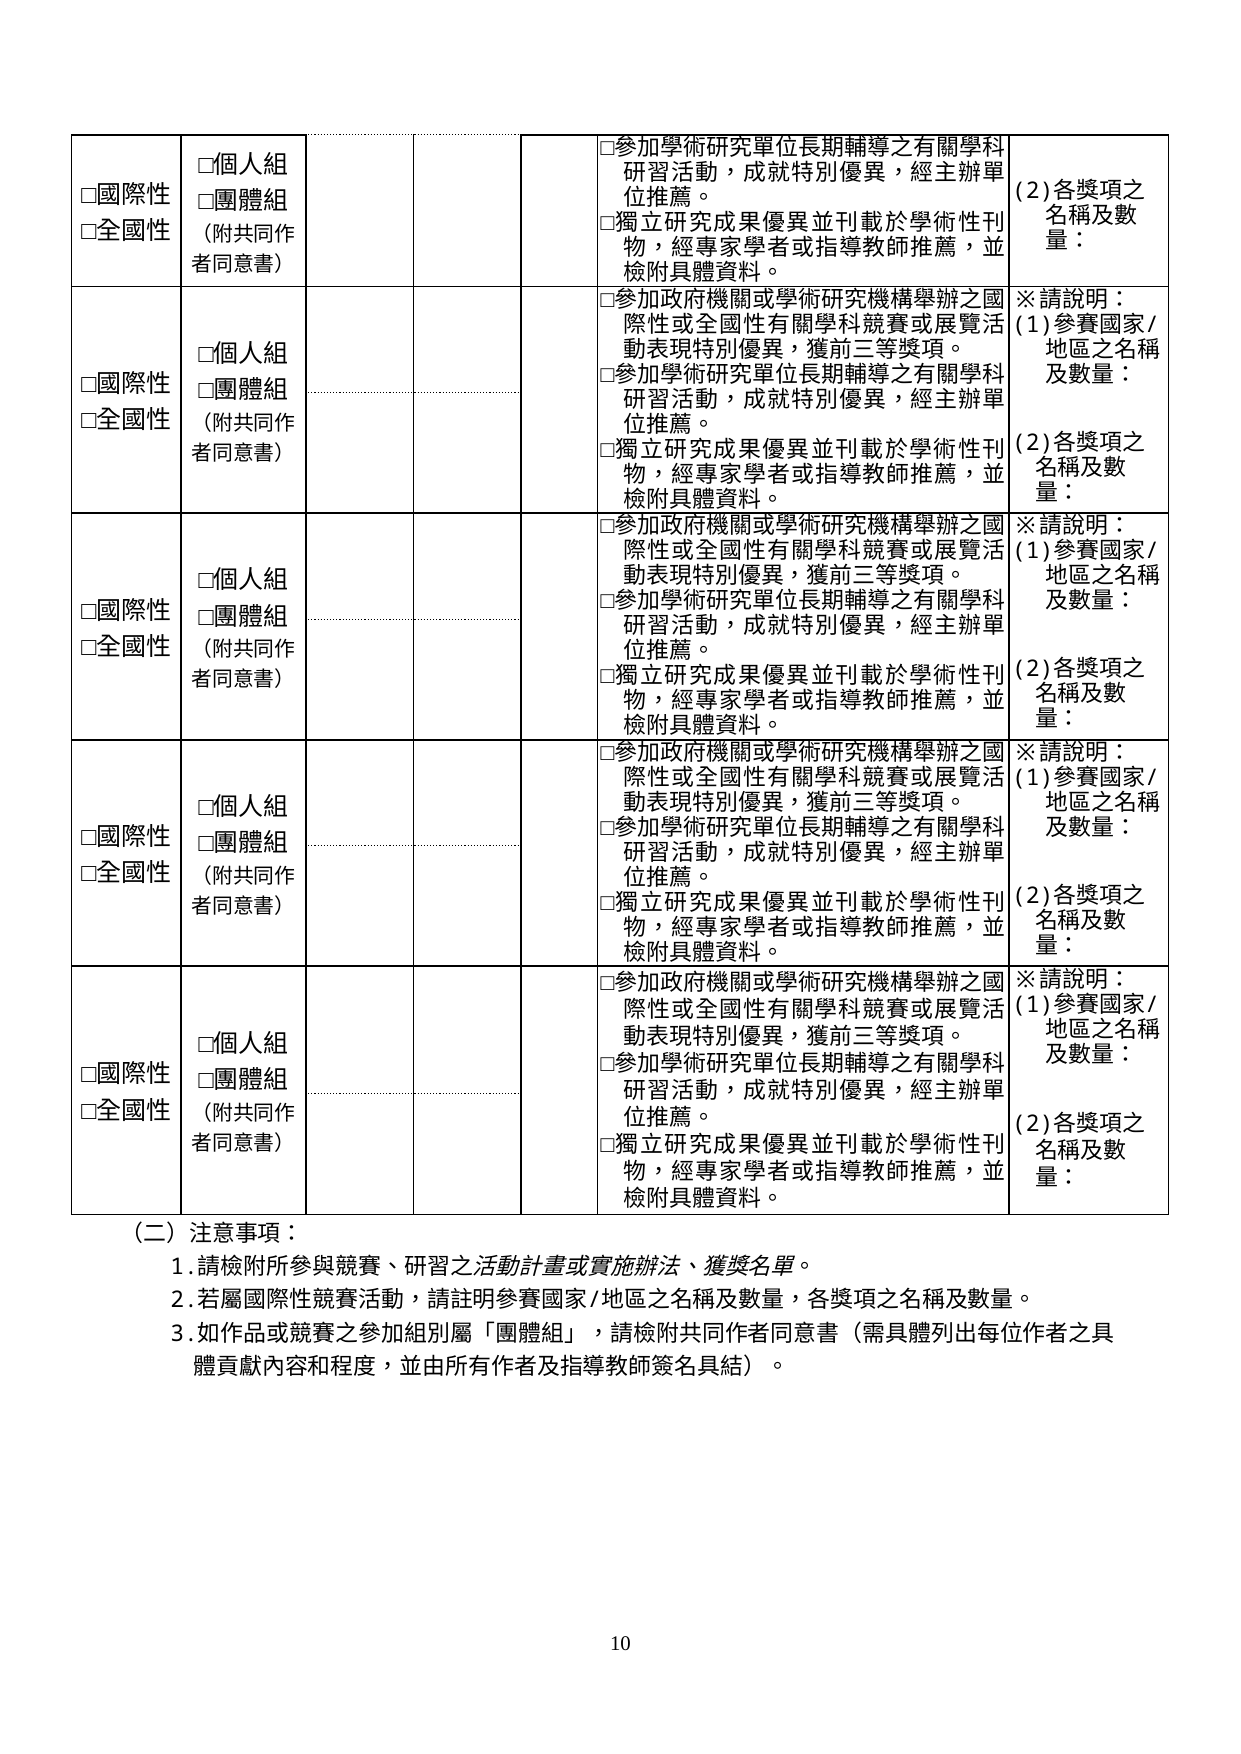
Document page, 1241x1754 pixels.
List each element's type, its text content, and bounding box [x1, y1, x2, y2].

table_cell □參加政府機關或學術研究機構舉辦之國際性或全國性有關學科競賽或展覽活動表現特別優異，獲前三等獎項。 □參加學術研究單位長期輔導之有關學科研習活動，成就特別優異，經主辦單位推薦。 □獨立研究成果優異並刊載於學術性刊物，經專家學者或指導教師推薦，並檢附具體資料。 [598, 967, 1008, 1213]
text （二）注意事項： [120, 1215, 1120, 1248]
table_cell □個人組 □團體組 （附共同作 者同意書） [182, 136, 305, 286]
table_cell ※請說明： (1)參賽國家/地區之名稱及數量： (2)各獎項之名稱及數量： [1010, 741, 1168, 965]
table_cell [307, 967, 413, 1093]
table_cell [307, 1093, 413, 1213]
table_cell [522, 741, 597, 965]
table_cell [307, 134, 413, 286]
table_cell [307, 287, 413, 392]
table_cell □個人組 □團體組 （附共同作 者同意書） [182, 967, 305, 1213]
table_cell [414, 392, 520, 512]
table_cell □國際性 □全國性 [72, 136, 180, 286]
table_cell [414, 845, 520, 965]
table_cell □國際性 □全國性 [72, 741, 180, 965]
table_cell □個人組 □團體組 （附共同作 者同意書） [182, 287, 305, 512]
table_cell [414, 619, 520, 739]
table_cell □參加政府機關或學術研究機構舉辦之國際性或全國性有關學科競賽或展覽活動表現特別優異，獲前三等獎項。 □參加學術研究單位長期輔導之有關學科研習活動，成就特別優異，經主辦單位推薦。 □獨立研究成果優異並刊載於學術性刊物，經專家學者或指導教師推薦，並檢附具體資料。 [598, 741, 1008, 965]
table_cell [522, 514, 597, 739]
table_cell [522, 287, 597, 512]
table_cell [307, 619, 413, 739]
table_cell [307, 514, 413, 619]
table_cell [307, 741, 413, 845]
table_cell [414, 1093, 520, 1213]
table_cell □參加政府機關或學術研究機構舉辦之國際性或全國性有關學科競賽或展覽活動表現特別優異，獲前三等獎項。 □參加學術研究單位長期輔導之有關學科研習活動，成就特別優異，經主辦單位推薦。 □獨立研究成果優異並刊載於學術性刊物，經專家學者或指導教師推薦，並檢附具體資料。 [598, 514, 1008, 739]
table_cell [414, 287, 520, 392]
table_cell □國際性 □全國性 [72, 967, 180, 1213]
table_cell [414, 967, 520, 1093]
table_cell [307, 392, 413, 512]
table_cell □參加學術研究單位長期輔導之有關學科研習活動，成就特別優異，經主辦單位推薦。 □獨立研究成果優異並刊載於學術性刊物，經專家學者或指導教師推薦，並檢附具體資料。 [598, 136, 1008, 286]
text 1.請檢附所參與競賽、研習之活動計畫或實施辦法、獲獎名單。 [170, 1248, 1120, 1281]
table_cell [307, 845, 413, 965]
table_cell (2)各獎項之名稱及數量： [1010, 136, 1168, 286]
table_cell □個人組 □團體組 （附共同作 者同意書） [182, 514, 305, 739]
table_cell [522, 136, 597, 286]
table_cell ※請說明： (1)參賽國家/地區之名稱及數量： (2)各獎項之名稱及數量： [1010, 287, 1168, 512]
table_cell □國際性 □全國性 [72, 514, 180, 739]
table_cell □個人組 □團體組 （附共同作 者同意書） [182, 741, 305, 965]
text 3.如作品或競賽之參加組別屬「團體組」，請檢附共同作者同意書（需具體列出每位作者之具體貢獻內容和程度，並由所有作者及指導教師簽名具結）。 [170, 1314, 1120, 1381]
text 2.若屬國際性競賽活動，請註明參賽國家/地區之名稱及數量，各獎項之名稱及數量。 [170, 1281, 1120, 1314]
table_cell ※請說明： (1)參賽國家/地區之名稱及數量： (2)各獎項之名稱及數量： [1010, 967, 1168, 1213]
table_cell [414, 134, 520, 286]
table_cell [414, 741, 520, 845]
table_cell [414, 514, 520, 619]
table_cell □參加政府機關或學術研究機構舉辦之國際性或全國性有關學科競賽或展覽活動表現特別優異，獲前三等獎項。 □參加學術研究單位長期輔導之有關學科研習活動，成就特別優異，經主辦單位推薦。 □獨立研究成果優異並刊載於學術性刊物，經專家學者或指導教師推薦，並檢附具體資料。 [598, 287, 1008, 512]
table_cell □國際性 □全國性 [72, 287, 180, 512]
table_cell ※請說明： (1)參賽國家/地區之名稱及數量： (2)各獎項之名稱及數量： [1010, 514, 1168, 739]
table_cell [522, 967, 597, 1213]
